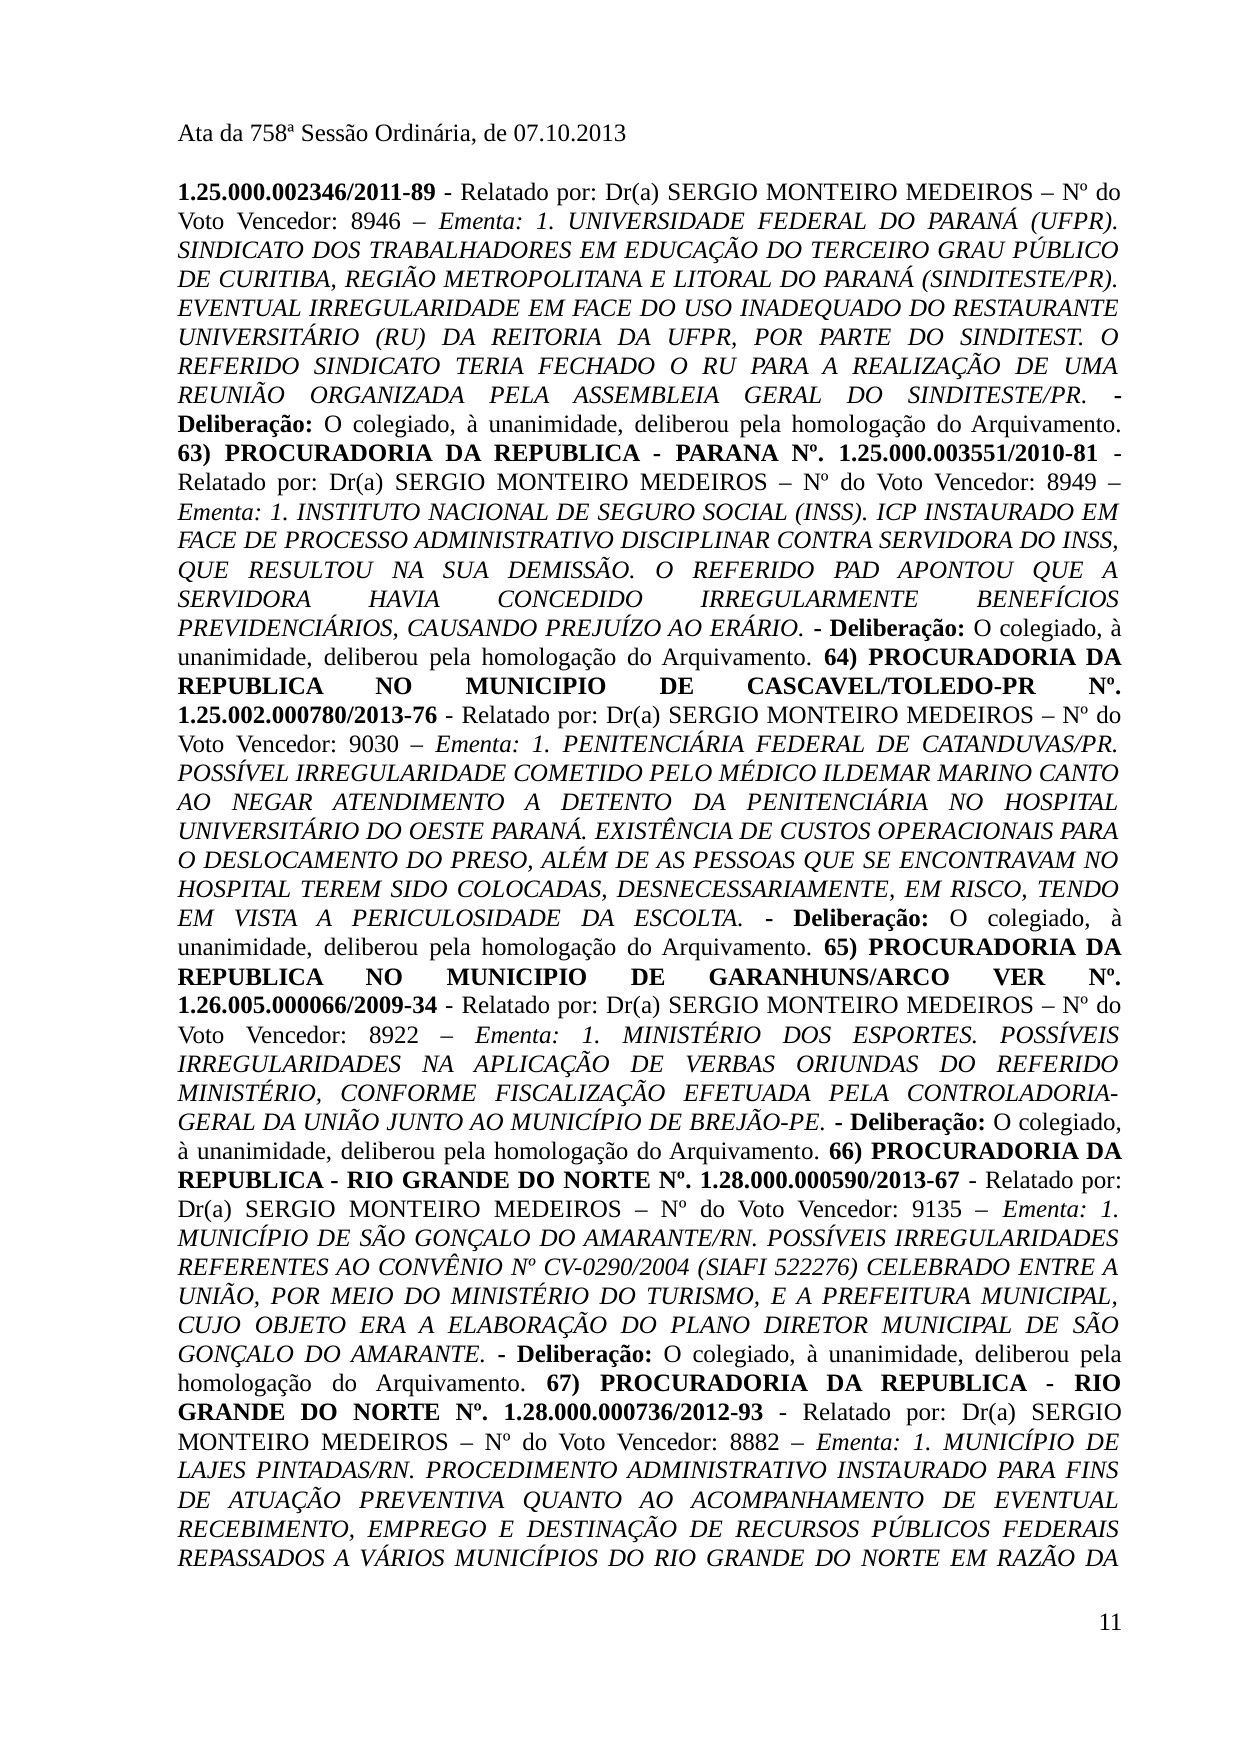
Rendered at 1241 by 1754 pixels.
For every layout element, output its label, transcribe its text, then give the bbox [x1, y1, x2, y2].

text 1.25.000.002346/2011-89 - Relatado por: Dr(a) SERGIO MONTEIRO MEDEIROS – Nº do Voto Vencedor: 8946 – Ementa: 1. UNIVERSIDADE FEDERAL DO PARANÁ (UFPR). SINDICATO DOS TRABALHADORES EM EDUCAÇÃO DO TERCEIRO GRAU PÚBLICO DE CURITIBA, REGIÃO METROPOLITANA E LITORAL DO PARANÁ (SINDITESTE/PR). EVENTUAL IRREGULARIDADE EM FACE DO USO INADEQUADO DO RESTAURANTE UNIVERSITÁRIO (RU) DA REITORIA DA UFPR, POR PARTE DO SINDITEST. O REFERIDO SINDICATO TERIA FECHADO O RU PARA A REALIZAÇÃO DE UMA REUNIÃO ORGANIZADA PELA ASSEMBLEIA GERAL DO SINDITESTE/PR. - Deliberação: O colegiado, à unanimidade, deliberou pela homologação do Arquivamento. 63) PROCURADORIA DA REPUBLICA - PARANA Nº. 1.25.000.003551/2010-81 - Relatado por: Dr(a) SERGIO MONTEIRO MEDEIROS – Nº do Voto Vencedor: 8949 – Ementa: 1. INSTITUTO NACIONAL DE SEGURO SOCIAL (INSS). ICP INSTAURADO EM FACE DE PROCESSO ADMINISTRATIVO DISCIPLINAR CONTRA SERVIDORA DO INSS, QUE RESULTOU NA SUA DEMISSÃO. O REFERIDO PAD APONTOU QUE A SERVIDORA HAVIA CONCEDIDO IRREGULARMENTE BENEFÍCIOS PREVIDENCIÁRIOS, CAUSANDO PREJUÍZO AO ERÁRIO. - Deliberação: O colegiado, à unanimidade, deliberou pela homologação do Arquivamento. 64) PROCURADORIA DA REPUBLICA NO MUNICIPIO DE CASCAVEL/TOLEDO-PR Nº. 1.25.002.000780/2013-76 - Relatado por: Dr(a) SERGIO MONTEIRO MEDEIROS – Nº do Voto Vencedor: 9030 – Ementa: 1. PENITENCIÁRIA FEDERAL DE CATANDUVAS/PR. POSSÍVEL IRREGULARIDADE COMETIDO PELO MÉDICO ILDEMAR MARINO CANTO AO NEGAR ATENDIMENTO A DETENTO DA PENITENCIÁRIA NO HOSPITAL UNIVERSITÁRIO DO OESTE PARANÁ. EXISTÊNCIA DE CUSTOS OPERACIONAIS PARA O DESLOCAMENTO DO PRESO, ALÉM DE AS PESSOAS QUE SE ENCONTRAVAM NO HOSPITAL TEREM SIDO COLOCADAS, DESNECESSARIAMENTE, EM RISCO, TENDO EM VISTA A PERICULOSIDADE DA ESCOLTA. - Deliberação: O colegiado, à unanimidade, deliberou pela homologação do Arquivamento. 65) PROCURADORIA DA REPUBLICA NO MUNICIPIO DE GARANHUNS/ARCO VER Nº. 1.26.005.000066/2009-34 - Relatado por: Dr(a) SERGIO MONTEIRO MEDEIROS – Nº do Voto Vencedor: 8922 – Ementa: 1. MINISTÉRIO DOS ESPORTES. POSSÍVEIS IRREGULARIDADES NA APLICAÇÃO DE VERBAS ORIUNDAS DO REFERIDO MINISTÉRIO, CONFORME FISCALIZAÇÃO EFETUADA PELA CONTROLADORIA-GERAL DA UNIÃO JUNTO AO MUNICÍPIO DE BREJÃO-PE. - Deliberação: O colegiado, à unanimidade, deliberou pela homologação do Arquivamento. 66) PROCURADORIA DA REPUBLICA - RIO GRANDE DO NORTE Nº. 1.28.000.000590/2013-67 - Relatado por: Dr(a) SERGIO MONTEIRO MEDEIROS – Nº do Voto Vencedor: 9135 – Ementa: 1. MUNICÍPIO DE SÃO GONÇALO DO AMARANTE/RN. POSSÍVEIS IRREGULARIDADES REFERENTES AO CONVÊNIO Nº CV-0290/2004 (SIAFI 522276) CELEBRADO ENTRE A UNIÃO, POR MEIO DO MINISTÉRIO DO TURISMO, E A PREFEITURA MUNICIPAL, CUJO OBJETO ERA A ELABORAÇÃO DO PLANO DIRETOR MUNICIPAL DE SÃO GONÇALO DO AMARANTE. - Deliberação: O colegiado, à unanimidade, deliberou pela homologação do Arquivamento. 67) PROCURADORIA DA REPUBLICA - RIO GRANDE DO NORTE Nº. 1.28.000.000736/2012-93 - Relatado por: Dr(a) SERGIO MONTEIRO MEDEIROS – Nº do Voto Vencedor: 8882 – Ementa: 1. MUNICÍPIO DE LAJES PINTADAS/RN. PROCEDIMENTO ADMINISTRATIVO INSTAURADO PARA FINS DE ATUAÇÃO PREVENTIVA QUANTO AO ACOMPANHAMENTO DE EVENTUAL RECEBIMENTO, EMPREGO E DESTINAÇÃO DE RECURSOS PÚBLICOS FEDERAIS REPASSADOS A VÁRIOS MUNICÍPIOS DO RIO GRANDE DO NORTE EM RAZÃO DA [177, 177, 1122, 1572]
